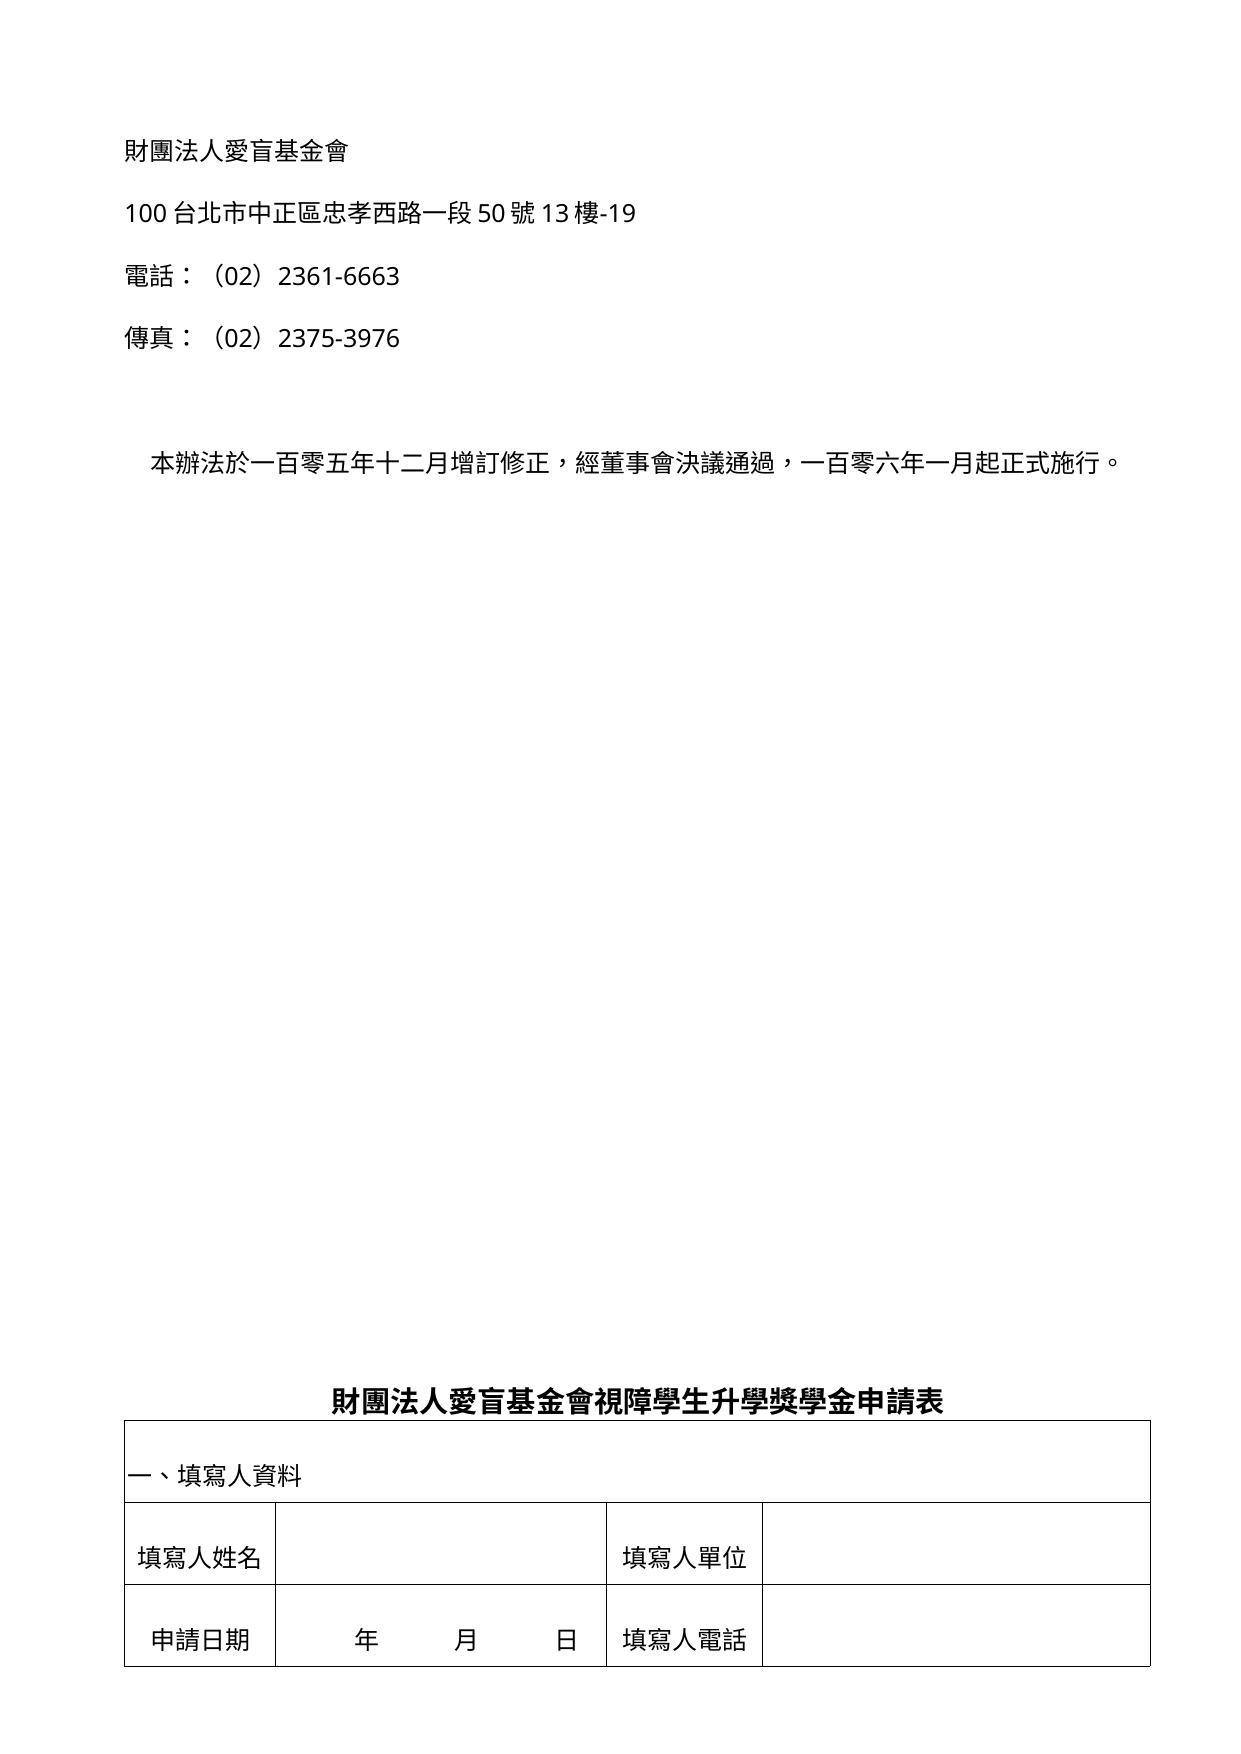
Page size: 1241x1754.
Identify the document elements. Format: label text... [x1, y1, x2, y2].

text 100台北市中正區忠孝西路一段50號13樓-19 [124, 170, 1152, 233]
table_cell [1151, 1502, 1155, 1584]
table_cell 填寫人姓名 [125, 1503, 275, 1584]
table_cell [763, 1503, 1150, 1584]
text 財團法人愛盲基金會 [124, 108, 1152, 170]
text 本辦法於一百零五年十二月增訂修正，經董事會決議通過，一百零六年一月起正式施行。 [124, 420, 1152, 483]
text 電話：（02）2361-6663 [124, 233, 1152, 295]
table_cell [1151, 1584, 1155, 1666]
table_cell 填寫人電話 [607, 1585, 762, 1666]
table_cell [276, 1503, 606, 1584]
table_cell 年 月 日 [276, 1585, 606, 1666]
text 傳真：（02）2375-3976 [124, 295, 1152, 358]
table_cell [763, 1585, 1150, 1666]
table_header [1151, 1420, 1155, 1502]
table_cell 申請日期 [125, 1585, 275, 1666]
table_cell 填寫人單位 [607, 1503, 762, 1584]
text 財團法人愛盲基金會視障學生升學獎學金申請表 [124, 1358, 1152, 1420]
table_header 一、填寫人資料 [125, 1421, 1150, 1502]
